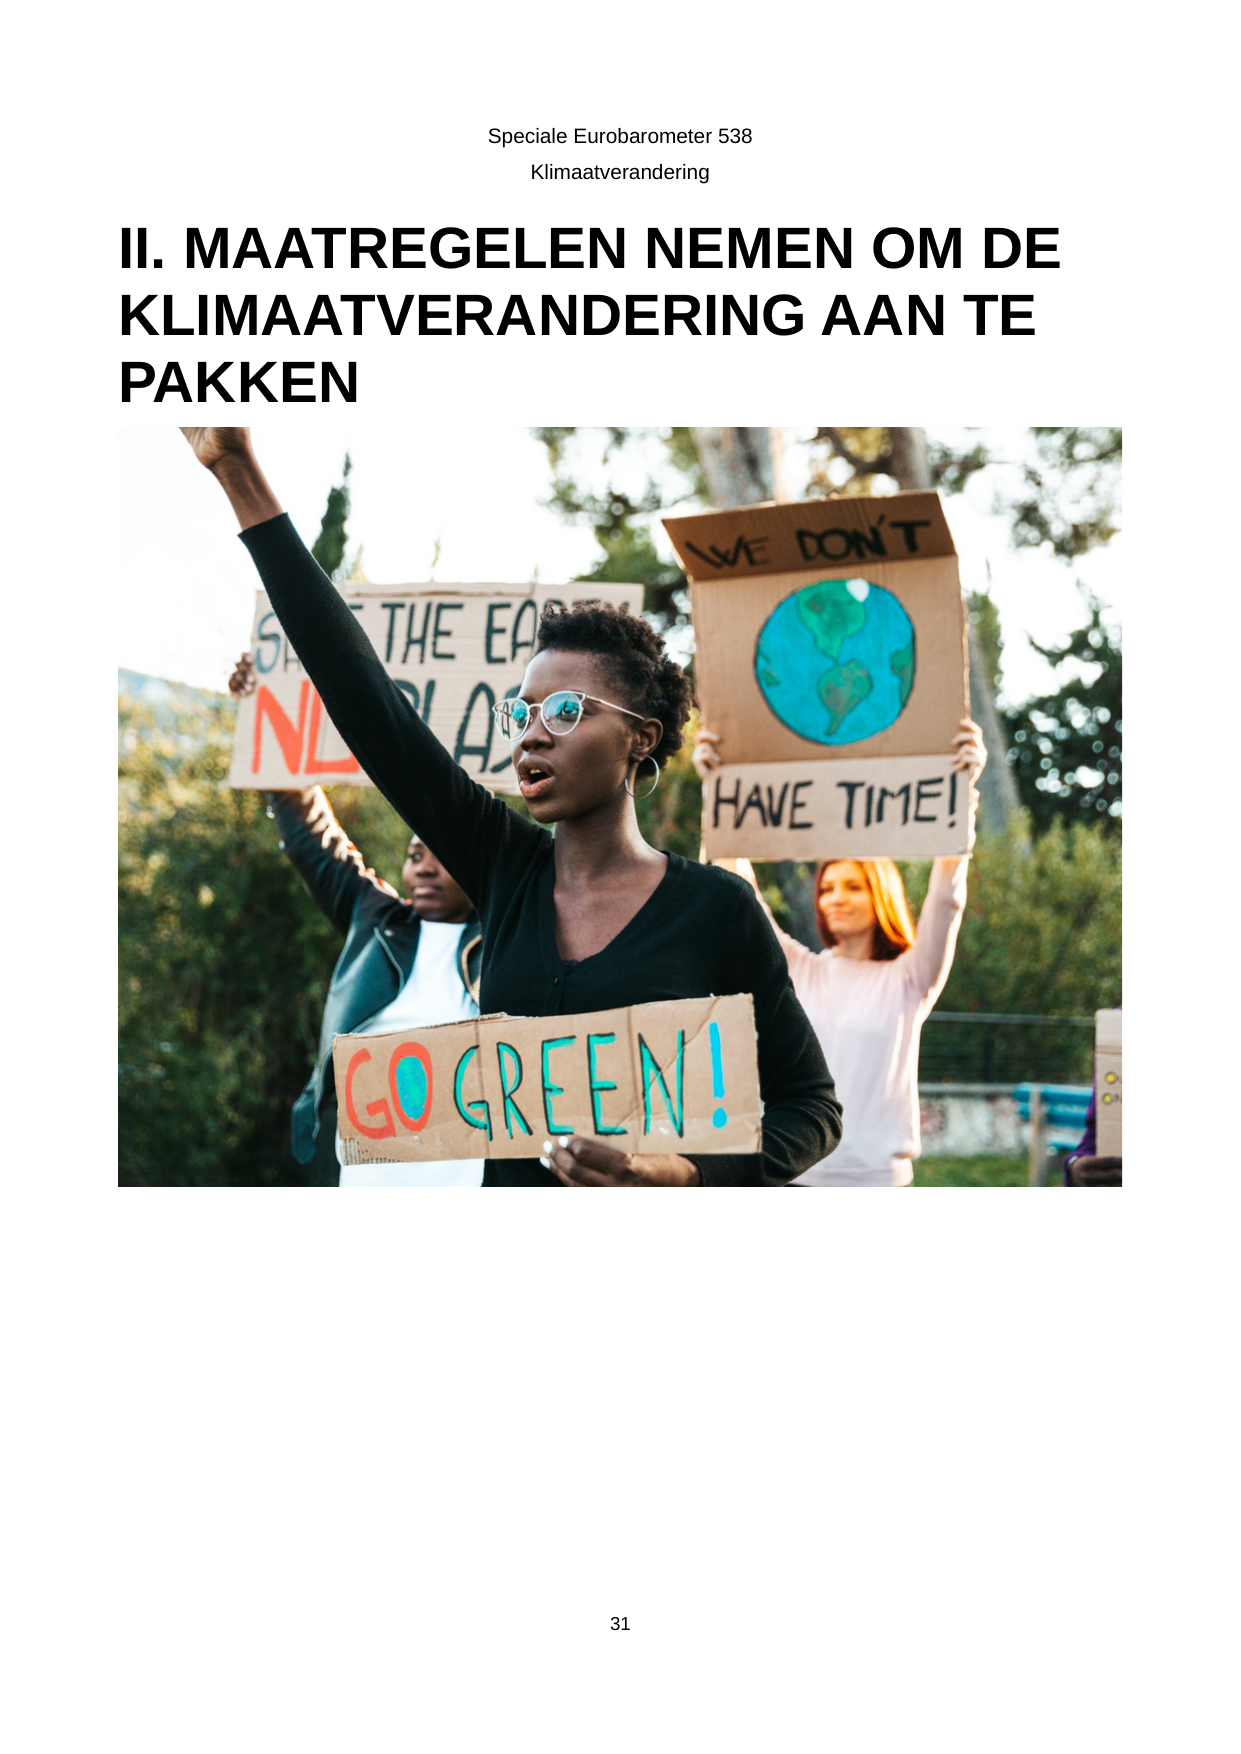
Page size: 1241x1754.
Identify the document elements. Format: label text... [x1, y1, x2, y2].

subtitle II. MAATREGELEN NEMEN OM DE KLIMAATVERANDERING AAN TE PAKKEN [118, 213, 1122, 414]
picture [118, 427, 1123, 1187]
